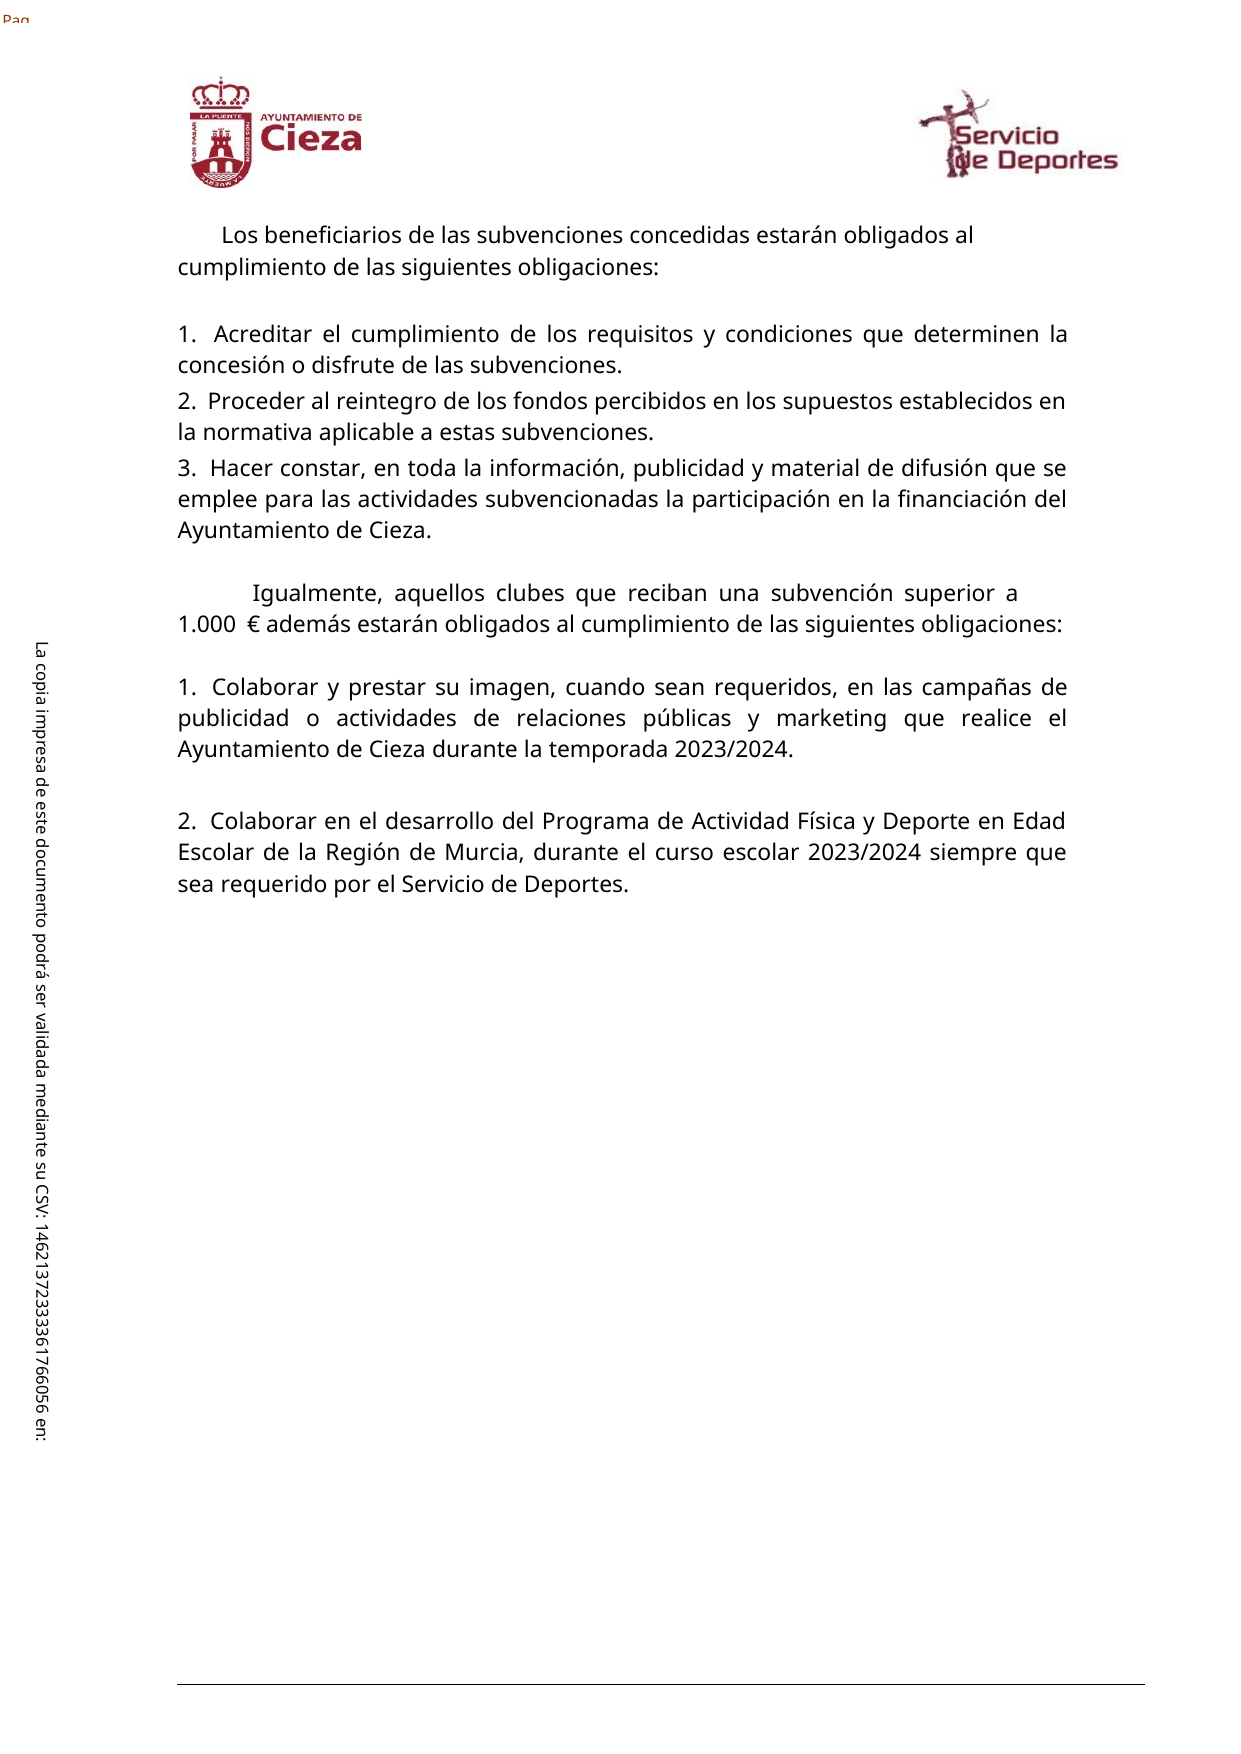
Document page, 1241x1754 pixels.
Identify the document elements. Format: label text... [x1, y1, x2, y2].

list Colaborar y prestar su imagen, cuando sean requeridos, en las campañas de publicidad o actividades de relaciones públicas y marketing que realice el Ayuntamiento de Cieza durante la temporada 2023/2024. [177, 671, 1068, 764]
list Hacer constar, en toda la información, publicidad y material de difusión que se emplee para las actividades subvencionadas la participación en la financiación del Ayuntamiento de Cieza. [177, 451, 1068, 545]
list Acreditar el cumplimiento de los requisitos y condiciones que determinen la concesión o disfrute de las subvenciones. [177, 318, 1068, 381]
list Colaborar en el desarrollo del Programa de Actividad Física y Deporte en Edad Escolar de la Región de Murcia, durante el curso escolar 2023/2024 siempre que sea requerido por el Servicio de Deportes. [177, 805, 1068, 899]
text Igualmente, aquellos clubes que reciban una subvención superior a 1.000 € además estarán obligados al cumplimiento de las siguientes obligaciones: [177, 577, 1069, 639]
picture [190, 75, 362, 188]
picture [912, 87, 1123, 180]
text Los beneficiarios de las subvenciones concedidas estarán obligados al cumplimiento de las siguientes obligaciones: [177, 219, 1069, 282]
list Proceder al reintegro de los fondos percibidos en los supuestos establecidos en la normativa aplicable a estas subvenciones. [177, 385, 1068, 447]
text La copia impresa de este documento podrá ser validada mediante su CSV: 14621372333361766056 en: http://cotejar.cieza.es [33, 641, 54, 1577]
